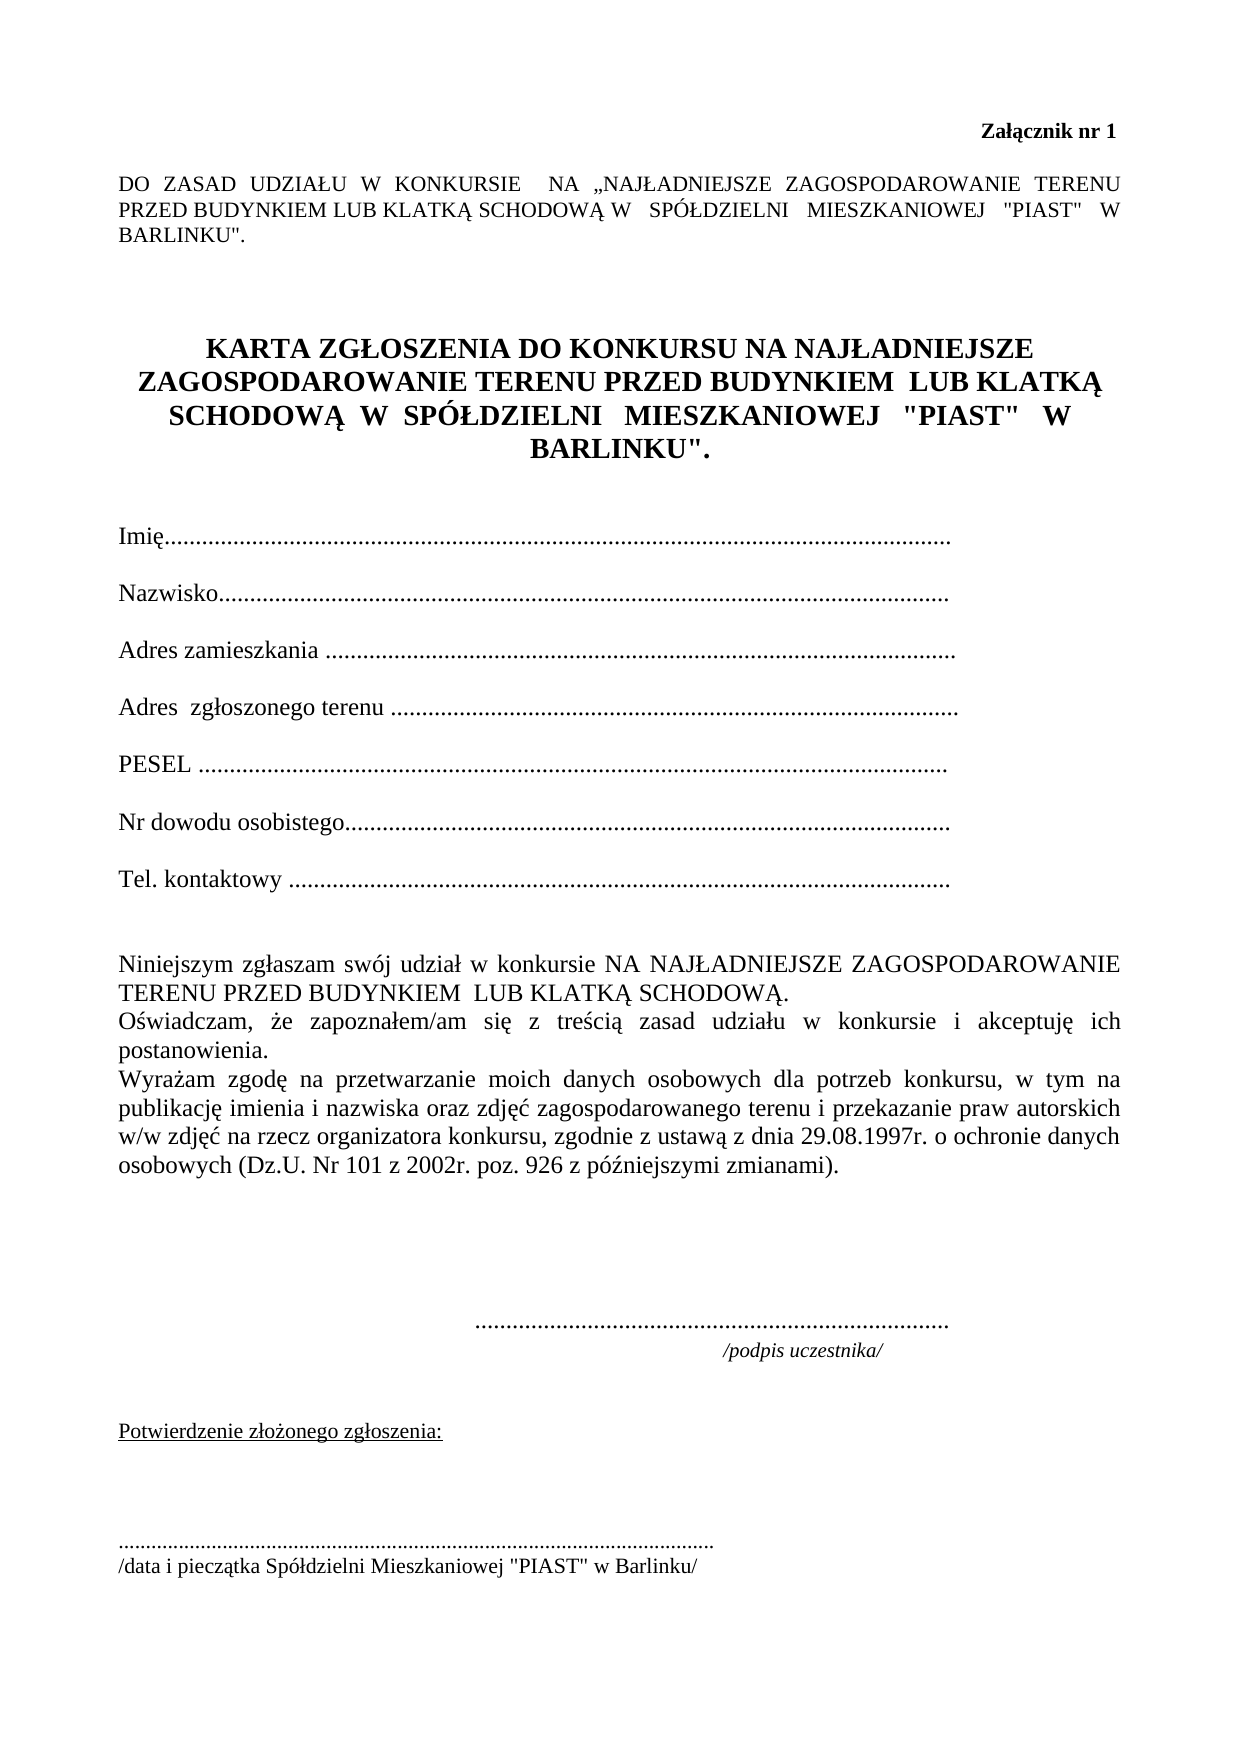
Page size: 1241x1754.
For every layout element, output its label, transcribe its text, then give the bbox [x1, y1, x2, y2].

text Tel. kontaktowy .......................................................................................................... [118, 864, 1122, 893]
text Adres zamieszkania ..................................................................................................... [118, 636, 1122, 664]
text Imię.............................................................................................................................. [118, 521, 1122, 550]
text ............................................................................................................. [118, 1528, 1122, 1553]
text PESEL ........................................................................................................................ [118, 749, 1122, 778]
text /data i pieczątka Spółdzielni Mieszkaniowej "PIAST" w Barlinku/ [118, 1553, 1122, 1578]
text Oświadczam, że zapoznałem/am się z treścią zasad udziału w konkursie i akceptuję ich postanowienia. [118, 1006, 1122, 1064]
text Załącznik nr 1 [118, 118, 1122, 143]
text KARTA ZGŁOSZENIA DO KONKURSU NA NAJŁADNIEJSZE ZAGOSPODAROWANIE TERENU PRZED BUDYNKIEM LUB KLATKĄ SCHODOWĄ W SPÓŁDZIELNI MIESZKANIOWEJ "PIAST" W BARLINKU". [118, 331, 1122, 465]
text ............................................................................ [118, 1305, 1122, 1334]
text Nazwisko..................................................................................................................... [118, 578, 1122, 607]
text Potwierdzenie złożonego zgłoszenia: [118, 1418, 1122, 1444]
text DO ZASAD UDZIAŁU W KONKURSIE NA „NAJŁADNIEJSZE ZAGOSPODAROWANIE TERENU PRZED BUDYNKIEM LUB KLATKĄ SCHODOWĄ W SPÓŁDZIELNI MIESZKANIOWEJ "PIAST" W BARLINKU". [118, 171, 1122, 247]
text Adres zgłoszonego terenu ........................................................................................... [118, 692, 1122, 721]
text Nr dowodu osobistego................................................................................................. [118, 807, 1122, 835]
text Niniejszym zgłaszam swój udział w konkursie NA NAJŁADNIEJSZE ZAGOSPODAROWANIE TERENU PRZED BUDYNKIEM LUB KLATKĄ SCHODOWĄ. [118, 949, 1122, 1006]
text Wyrażam zgodę na przetwarzanie moich danych osobowych dla potrzeb konkursu, w tym na publikację imienia i nazwiska oraz zdjęć zagospodarowanego terenu i przekazanie praw autorskich w/w zdjęć na rzecz organizatora konkursu, zgodnie z ustawą z dnia 29.08.1997r. o ochronie danych osobowych (Dz.U. Nr 101 z 2002r. poz. 926 z późniejszymi zmianami). [118, 1064, 1122, 1179]
text /podpis uczestnika/ [118, 1334, 1122, 1362]
